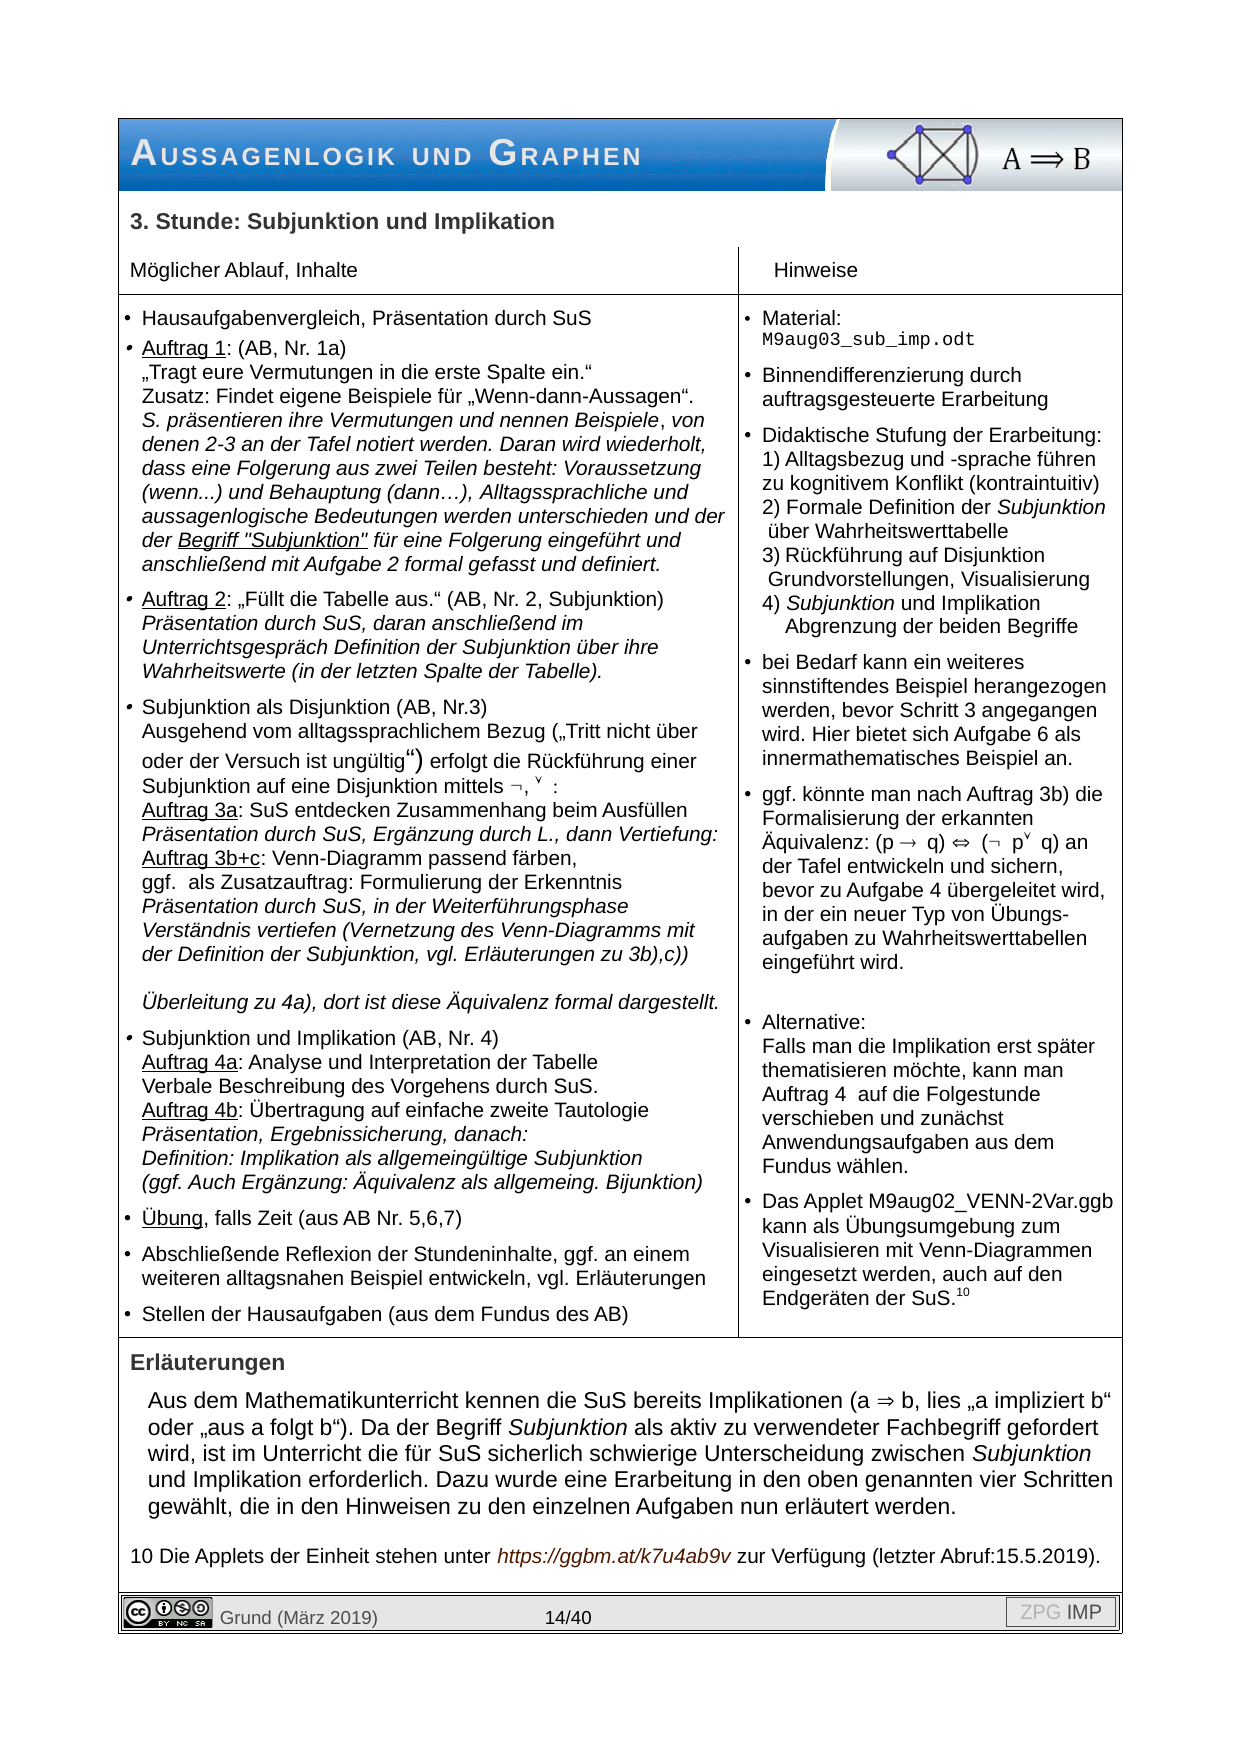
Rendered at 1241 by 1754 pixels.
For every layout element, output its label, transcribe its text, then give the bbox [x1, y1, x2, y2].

table_header Hinweise [739, 247, 1122, 294]
table_cell Hausaufgabenvergleich, Präsentation durch SuS Auftrag 1: (AB, Nr. 1a) „Tragt eure Vermutungen in die erste Spalte ein.“ Zusatz: Findet eigene Beispiele für „Wenn-dann-Aussagen“. S. präsentieren ihre Vermutungen und nennen Beispiele, von denen 2-3 an der Tafel notiert werden. Daran wird wiederholt, dass eine Folgerung aus zwei Teilen besteht: Voraussetzung (wenn...) und Behauptung (dann…), Alltagssprachliche und aussagenlogische Bedeutungen werden unterschieden und der der Begriff "Subjunktion" für eine Folgerung eingeführt und anschließend mit Aufgabe 2 formal gefasst und definiert. Auftrag 2: „Füllt die Tabelle aus.“ (AB, Nr. 2, Subjunktion) Präsentation durch SuS, daran anschließend im Unterrichtsgespräch Definition der Subjunktion über ihre Wahrheitswerte (in der letzten Spalte der Tabelle). Subjunktion als Disjunktion (AB, Nr.3) Ausgehend vom alltagssprachlichem Bezug („Tritt nicht über oder der Versuch ist ungültig“) erfolgt die Rückführung einer Subjunktion auf eine Disjunktion mittels ,  : Auftrag 3a: SuS entdecken Zusammenhang beim Ausfüllen Präsentation durch SuS, Ergänzung durch L., dann Vertiefung: Auftrag 3b+c: Venn-Diagramm passend färben, ggf. als Zusatzauftrag: Formulierung der Erkenntnis Präsentation durch SuS, in der Weiterführungsphase Verständnis vertiefen (Vernetzung des Venn-Diagramms mit der Definition der Subjunktion, vgl. Erläuterungen zu 3b),c)) Überleitung zu 4a), dort ist diese Äquivalenz formal dargestellt. Subjunktion und Implikation (AB, Nr. 4) Auftrag 4a: Analyse und Interpretation der Tabelle Verbale Beschreibung des Vorgehens durch SuS. Auftrag 4b: Übertragung auf einfache zweite Tautologie Präsentation, Ergebnissicherung, danach: Definition: Implikation als allgemeingültige Subjunktion (ggf. Auch Ergänzung: Äquivalenz als allgemeing. Bijunktion) Übung, falls Zeit (aus AB Nr. 5,6,7) Abschließende Reflexion der Stundeninhalte, ggf. an einem weiteren alltagsnahen Beispiel entwickeln, vgl. Erläuterungen Stellen der Hausaufgaben (aus dem Fundus des AB) [119, 295, 738, 1337]
list Aus dem Mathematikunterricht kennen die SuS bereits Implikationen (a  b, lies „a impliziert b“ oder „aus a folgt b“). Da der Begriff Subjunktion als aktiv zu verwendeter Fachbegriff gefordert wird, ist im Unterricht die für SuS sicherlich schwierige Unterscheidung zwischen Subjunktion und Implikation erforderlich. Dazu wurde eine Erarbeitung in den oben genannten vier Schritten gewählt, die in den Hinweisen zu den einzelnen Aufgaben nun erläutert werden. [142, 1387, 1122, 1519]
table_cell Material: M9aug03_sub_imp.odt Binnendifferenzierung durch auftragsgesteuerte Erarbeitung Didaktische Stufung der Erarbeitung: 1) Alltagsbezug und -sprache führen zu kognitivem Konflikt (kontraintuitiv) 2) Formale Definition der Subjunktion über Wahrheitswerttabelle 3) Rückführung auf Disjunktion Grundvorstellungen, Visualisierung 4) Subjunktion und Implikation Abgrenzung der beiden Begriffe bei Bedarf kann ein weiteres sinnstiftendes Beispiel herangezogen werden, bevor Schritt 3 angegangen wird. Hier bietet sich Aufgabe 6 als innermathematisches Beispiel an. ggf. könnte man nach Auftrag 3b) die Formalisierung der erkannten Äquivalenz: (p  q)  ( p q) an der Tafel entwickeln und sichern, bevor zu Aufgabe 4 übergeleitet wird, in der ein neuer Typ von Übungs-aufgaben zu Wahrheitswerttabellen eingeführt wird. Alternative: Falls man die Implikation erst später thematisieren möchte, kann man Auftrag 4 auf die Folgestunde verschieben und zunächst Anwendungsaufgaben aus dem Fundus wählen. Das Applet M9aug02_VENN-2Var.ggb kann als Übungsumgebung zum Visualisieren mit Venn-Diagrammen eingesetzt werden, auch auf den Endgeräten der SuS. [739, 295, 1122, 1337]
picture [119, 119, 1122, 191]
picture [123, 1597, 213, 1628]
subtitle 3. Stunde: Subjunktion und Implikation [130, 208, 1110, 235]
subtitle Erläuterungen [130, 1349, 1110, 1375]
table_header Möglicher Ablauf, Inhalte [119, 247, 738, 294]
